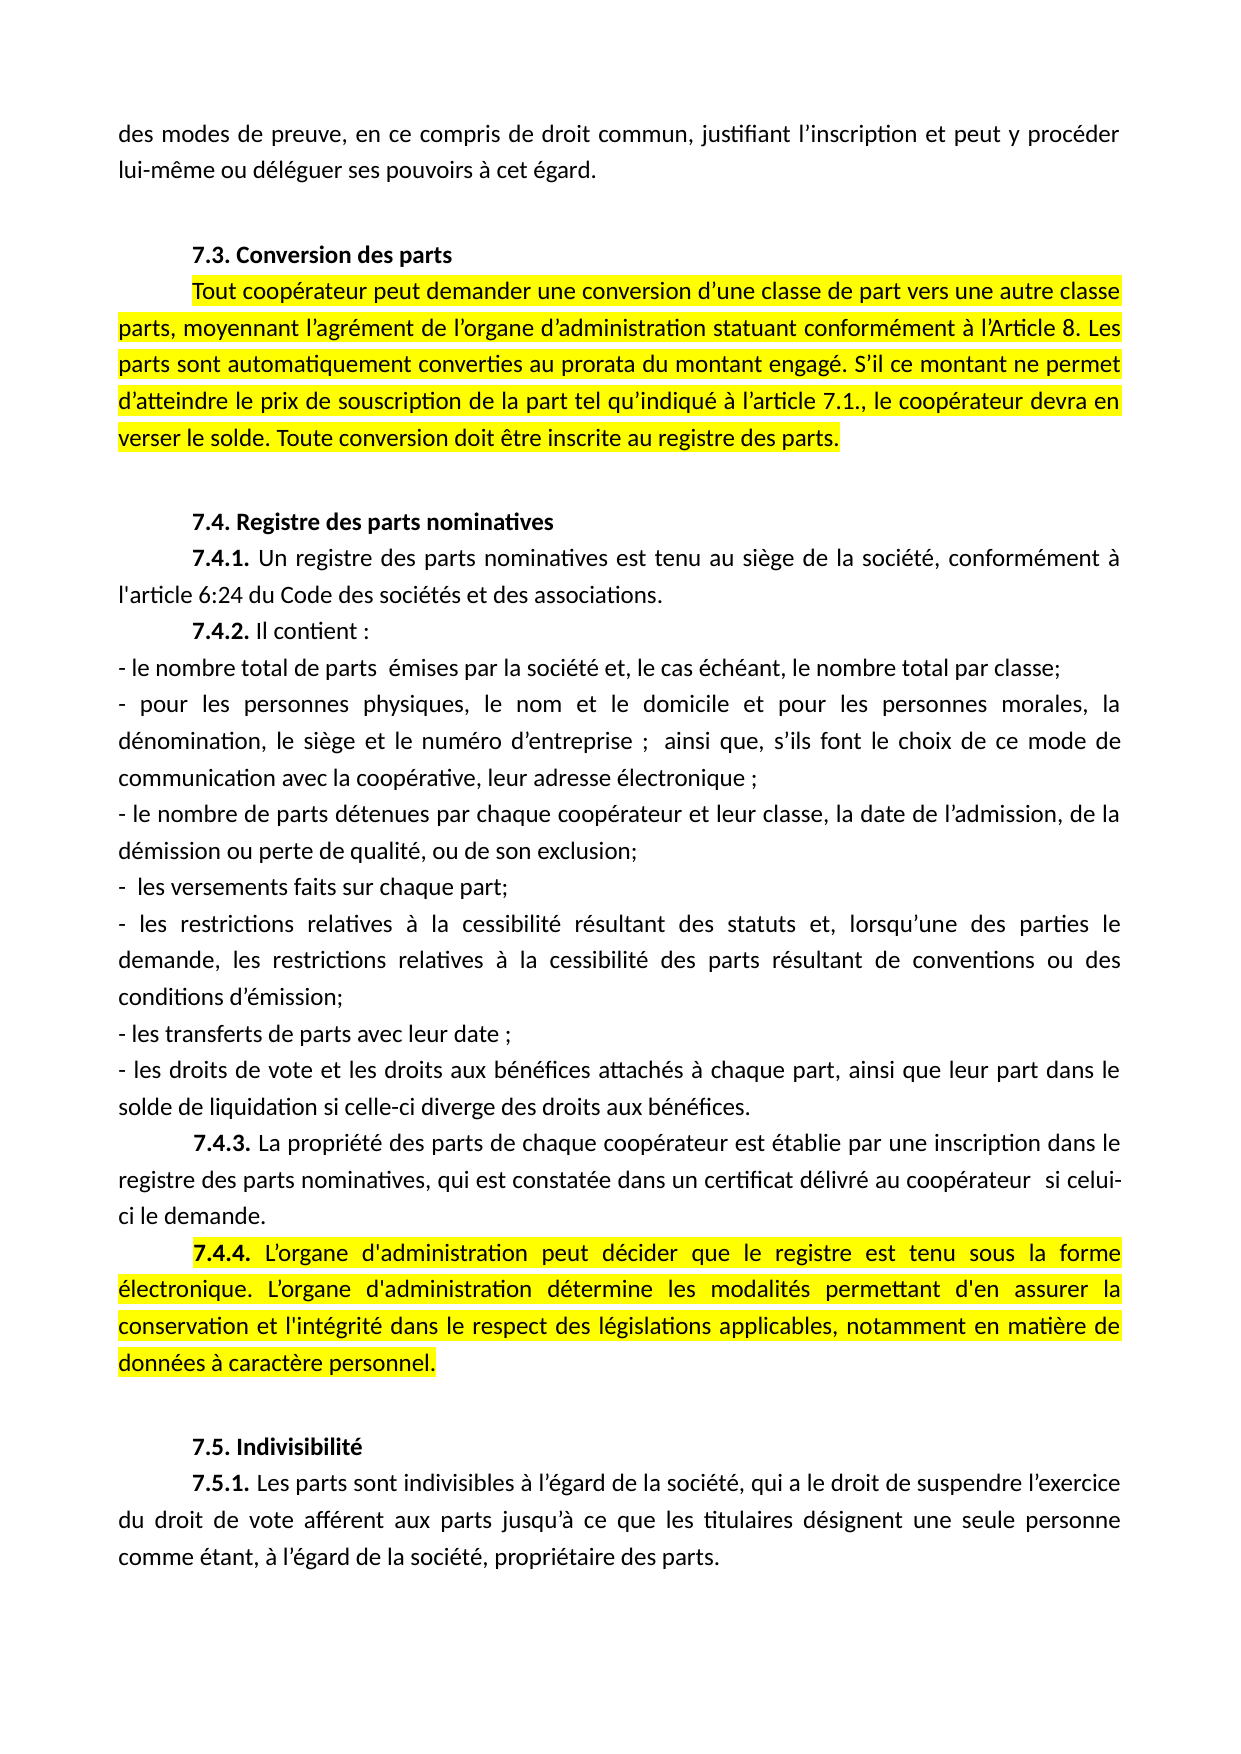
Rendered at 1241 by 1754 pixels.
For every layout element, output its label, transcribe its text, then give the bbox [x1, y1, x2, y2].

text - les droits de vote et les droits aux bénéfices attachés à chaque part, ainsi que leur part dans le solde de liquidation si celle-ci diverge des droits aux bénéfices. [118, 1054, 1122, 1121]
text - les restrictions relatives à la cessibilité résultant des statuts et, lorsqu’une des parties le demande, les restrictions relatives à la cessibilité des parts résultant de conventions ou des conditions d’émission; [118, 908, 1122, 1012]
text - le nombre de parts détenues par chaque coopérateur et leur classe, la date de l’admission, de la démission ou perte de qualité, ou de son exclusion; [118, 798, 1122, 865]
text 7.4.4. L’organe d'administration peut décider que le registre est tenu sous la forme électronique. L’organe d'administration détermine les modalités permettant d'en assurer la conservation et l'intégrité dans le respect des législations applicables, notamment en matière de données à caractère personnel. [118, 1237, 1122, 1377]
text - les transferts de parts avec leur date ; [118, 1018, 1122, 1048]
text 7.3. Conversion des parts [118, 239, 1122, 269]
text 7.5. Indivisibilité [118, 1431, 1122, 1461]
text 7.4.3. La propriété des parts de chaque coopérateur est établie par une inscription dans le registre des parts nominatives, qui est constatée dans un certificat délivré au coopérateur si celui-ci le demande. [118, 1127, 1122, 1231]
text 7.5.1. Les parts sont indivisibles à l’égard de la société, qui a le droit de suspendre l’exercice du droit de vote afférent aux parts jusqu’à ce que les titulaires désignent une seule personne comme étant, à l’égard de la société, propriétaire des parts. [118, 1467, 1122, 1571]
text 7.4.1. Un registre des parts nominatives est tenu au siège de la société, conformément à l'article 6:24 du Code des sociétés et des associations. [118, 542, 1122, 609]
text - pour les personnes physiques, le nom et le domicile et pour les personnes morales, la dénomination, le siège et le numéro d’entreprise ; ainsi que, s’ils font le choix de ce mode de communication avec la coopérative, leur adresse électronique ; [118, 689, 1122, 792]
text 7.4.2. Il contient : [118, 616, 1122, 646]
text 7.4. Registre des parts nominatives [118, 506, 1122, 536]
text - le nombre total de parts émises par la société et, le cas échéant, le nombre total par classe; [118, 652, 1122, 683]
text des modes de preuve, en ce compris de droit commun, justifiant l’inscription et peut y procéder lui-même ou déléguer ses pouvoirs à cet égard. [118, 118, 1122, 185]
text - les versements faits sur chaque part; [118, 871, 1122, 902]
text Tout coopérateur peut demander une conversion d’une classe de part vers une autre classe parts, moyennant l’agrément de l’organe d’administration statuant conformément à l’Article 8. Les parts sont automatiquement converties au prorata du montant engagé. S’il ce montant ne permet d’atteindre le prix de souscription de la part tel qu’indiqué à l’article 7.1., le coopérateur devra en verser le solde. Toute conversion doit être inscrite au registre des parts. [118, 275, 1122, 452]
